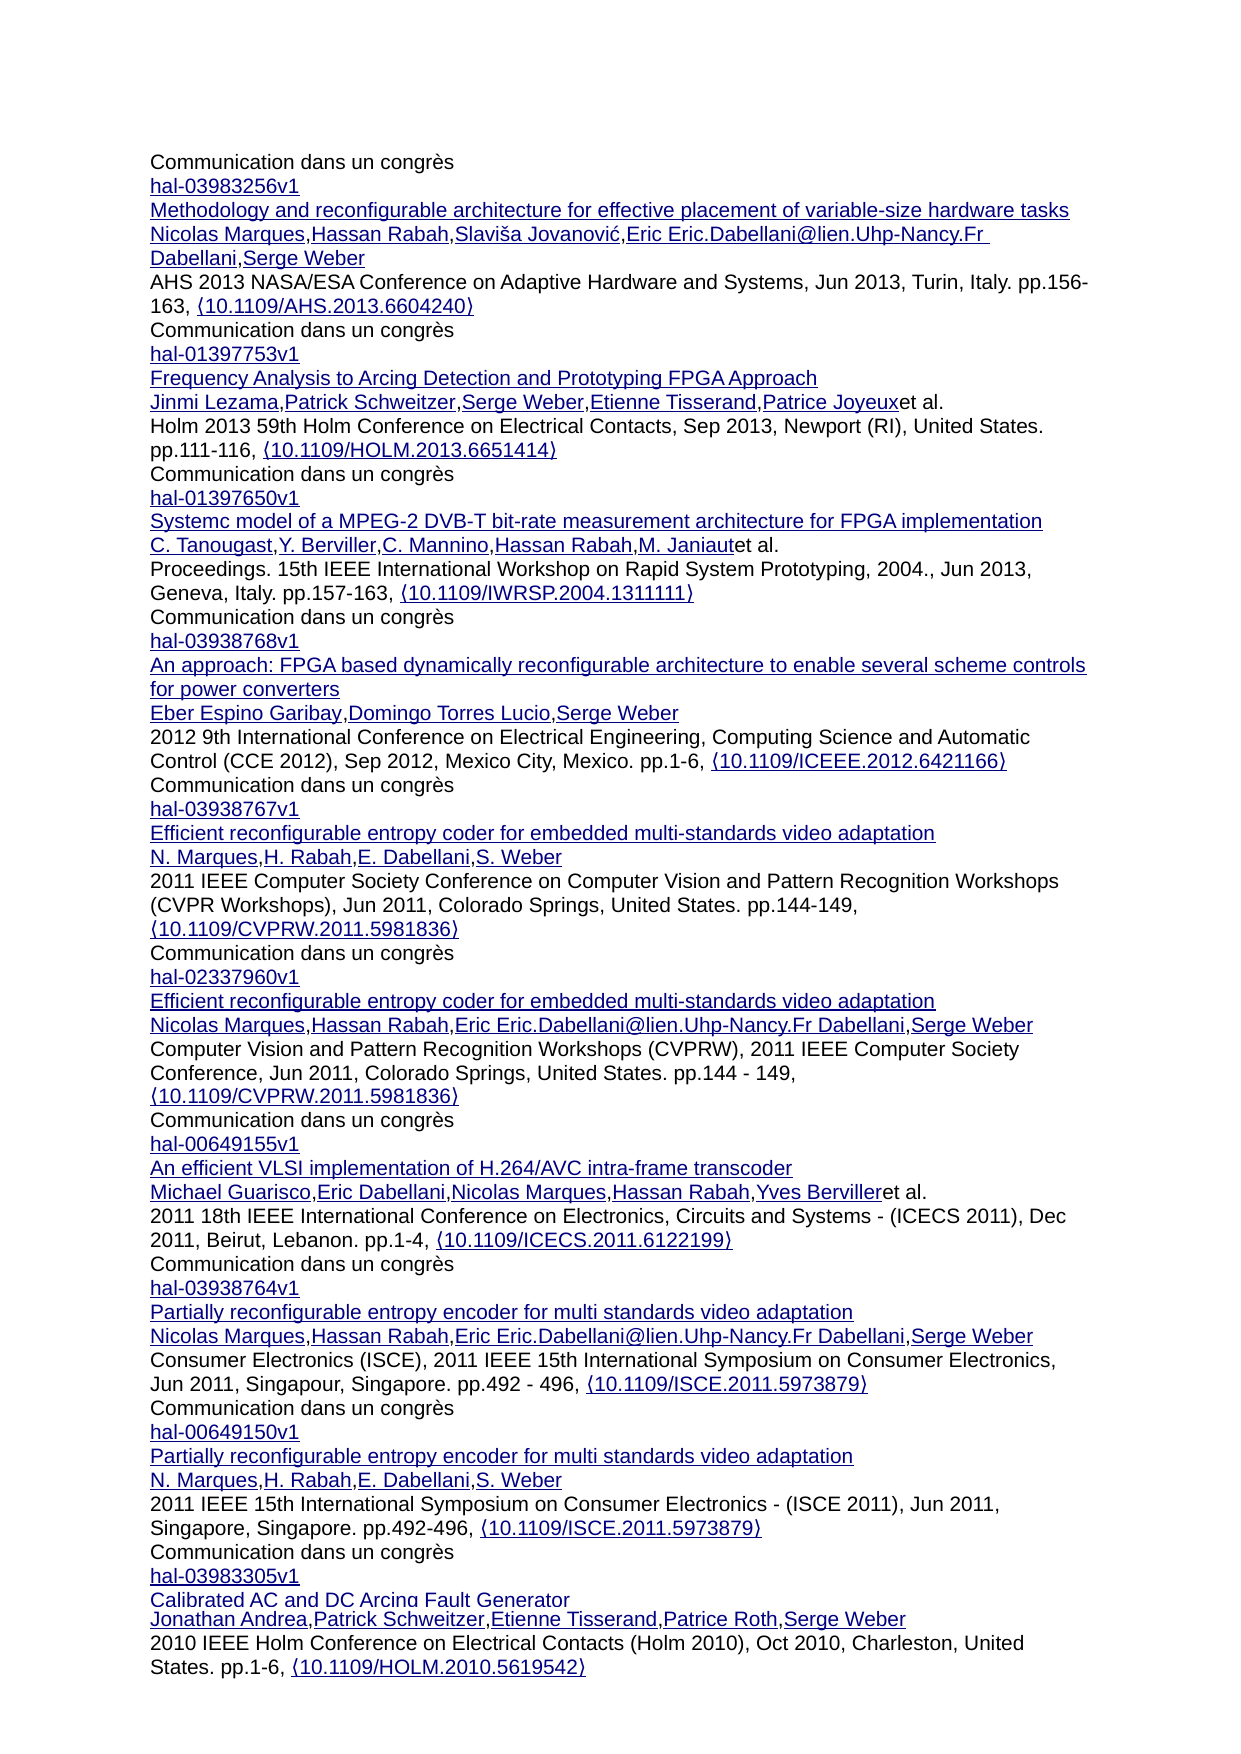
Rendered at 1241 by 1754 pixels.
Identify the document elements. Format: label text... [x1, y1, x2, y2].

table_cell An approach: FPGA based dynamically reconfigurable architecture to enable several scheme controls for power converters Eber Espino Garibay,Domingo Torres Lucio,Serge Weber 2012 9th International Conference on Electrical Engineering, Computing Science and Automatic Control (CCE 2012), Sep 2012, Mexico City, Mexico. pp.1-6, ⟨10.1109/ICEEE.2012.6421166⟩ Communication dans un congrès hal-03938767v1 [150, 653, 1090, 821]
table_cell Partially reconfigurable entropy encoder for multi standards video adaptation Nicolas Marques,Hassan Rabah,Eric Eric.Dabellani@lien.Uhp-Nancy.Fr Dabellani,Serge Weber Consumer Electronics (ISCE), 2011 IEEE 15th International Symposium on Consumer Electronics, Jun 2011, Singapour, Singapore. pp.492 - 496, ⟨10.1109/ISCE.2011.5973879⟩ Communication dans un congrès hal-00649150v1 [150, 1300, 1090, 1444]
table_cell Frequency Analysis to Arcing Detection and Prototyping FPGA Approach Jinmi Lezama,Patrick Schweitzer,Serge Weber,Etienne Tisserand,Patrice Joyeuxet al. Holm 2013 59th Holm Conference on Electrical Contacts, Sep 2013, Newport (RI), United States. pp.111-116, ⟨10.1109/HOLM.2013.6651414⟩ Communication dans un congrès hal-01397650v1 [150, 366, 1090, 509]
table_cell An efficient VLSI implementation of H.264/AVC intra-frame transcoder Michael Guarisco,Eric Dabellani,Nicolas Marques,Hassan Rabah,Yves Bervilleret al. 2011 18th IEEE International Conference on Electronics, Circuits and Systems - (ICECS 2011), Dec 2011, Beirut, Lebanon. pp.1-4, ⟨10.1109/ICECS.2011.6122199⟩ Communication dans un congrès hal-03938764v1 [150, 1156, 1090, 1300]
table_cell Partially reconfigurable entropy encoder for multi standards video adaptation N. Marques,H. Rabah,E. Dabellani,S. Weber 2011 IEEE 15th International Symposium on Consumer Electronics - (ISCE 2011), Jun 2011, Singapore, Singapore. pp.492-496, ⟨10.1109/ISCE.2011.5973879⟩ Communication dans un congrès hal-03983305v1 [150, 1444, 1090, 1587]
table_cell Systemc model of a MPEG-2 DVB-T bit-rate measurement architecture for FPGA implementation C. Tanougast,Y. Berviller,C. Mannino,Hassan Rabah,M. Janiautet al. Proceedings. 15th IEEE International Workshop on Rapid System Prototyping, 2004., Jun 2013, Geneva, Italy. pp.157-163, ⟨10.1109/IWRSP.2004.1311111⟩ Communication dans un congrès hal-03938768v1 [150, 509, 1090, 653]
table_cell Efficient reconfigurable entropy coder for embedded multi-standards video adaptation Nicolas Marques,Hassan Rabah,Eric Eric.Dabellani@lien.Uhp-Nancy.Fr Dabellani,Serge Weber Computer Vision and Pattern Recognition Workshops (CVPRW), 2011 IEEE Computer Society Conference, Jun 2011, Colorado Springs, United States. pp.144 - 149, ⟨10.1109/CVPRW.2011.5981836⟩ Communication dans un congrès hal-00649155v1 [150, 989, 1090, 1156]
table_cell Methodology and reconfigurable architecture for effective placement of variable-size hardware tasks Nicolas Marques,Hassan Rabah,Slaviša Jovanović,Eric Eric.Dabellani@lien.Uhp-Nancy.Fr Dabellani,Serge Weber AHS 2013 NASA/ESA Conference on Adaptive Hardware and Systems, Jun 2013, Turin, Italy. pp.156-163, ⟨10.1109/AHS.2013.6604240⟩ Communication dans un congrès hal-01397753v1 [150, 198, 1090, 366]
table_cell Communication dans un congrès hal-03983256v1 [150, 150, 1090, 198]
table_cell Calibrated AC and DC Arcing Fault Generator Jonathan Andrea,Patrick Schweitzer,Etienne Tisserand,Patrice Roth,Serge Weber 2010 IEEE Holm Conference on Electrical Contacts (Holm 2010), Oct 2010, Charleston, United States. pp.1-6, ⟨10.1109/HOLM.2010.5619542⟩ [150, 1588, 1090, 1679]
table_cell Efficient reconfigurable entropy coder for embedded multi-standards video adaptation N. Marques,H. Rabah,E. Dabellani,S. Weber 2011 IEEE Computer Society Conference on Computer Vision and Pattern Recognition Workshops (CVPR Workshops), Jun 2011, Colorado Springs, United States. pp.144-149, ⟨10.1109/CVPRW.2011.5981836⟩ Communication dans un congrès hal-02337960v1 [150, 821, 1090, 988]
